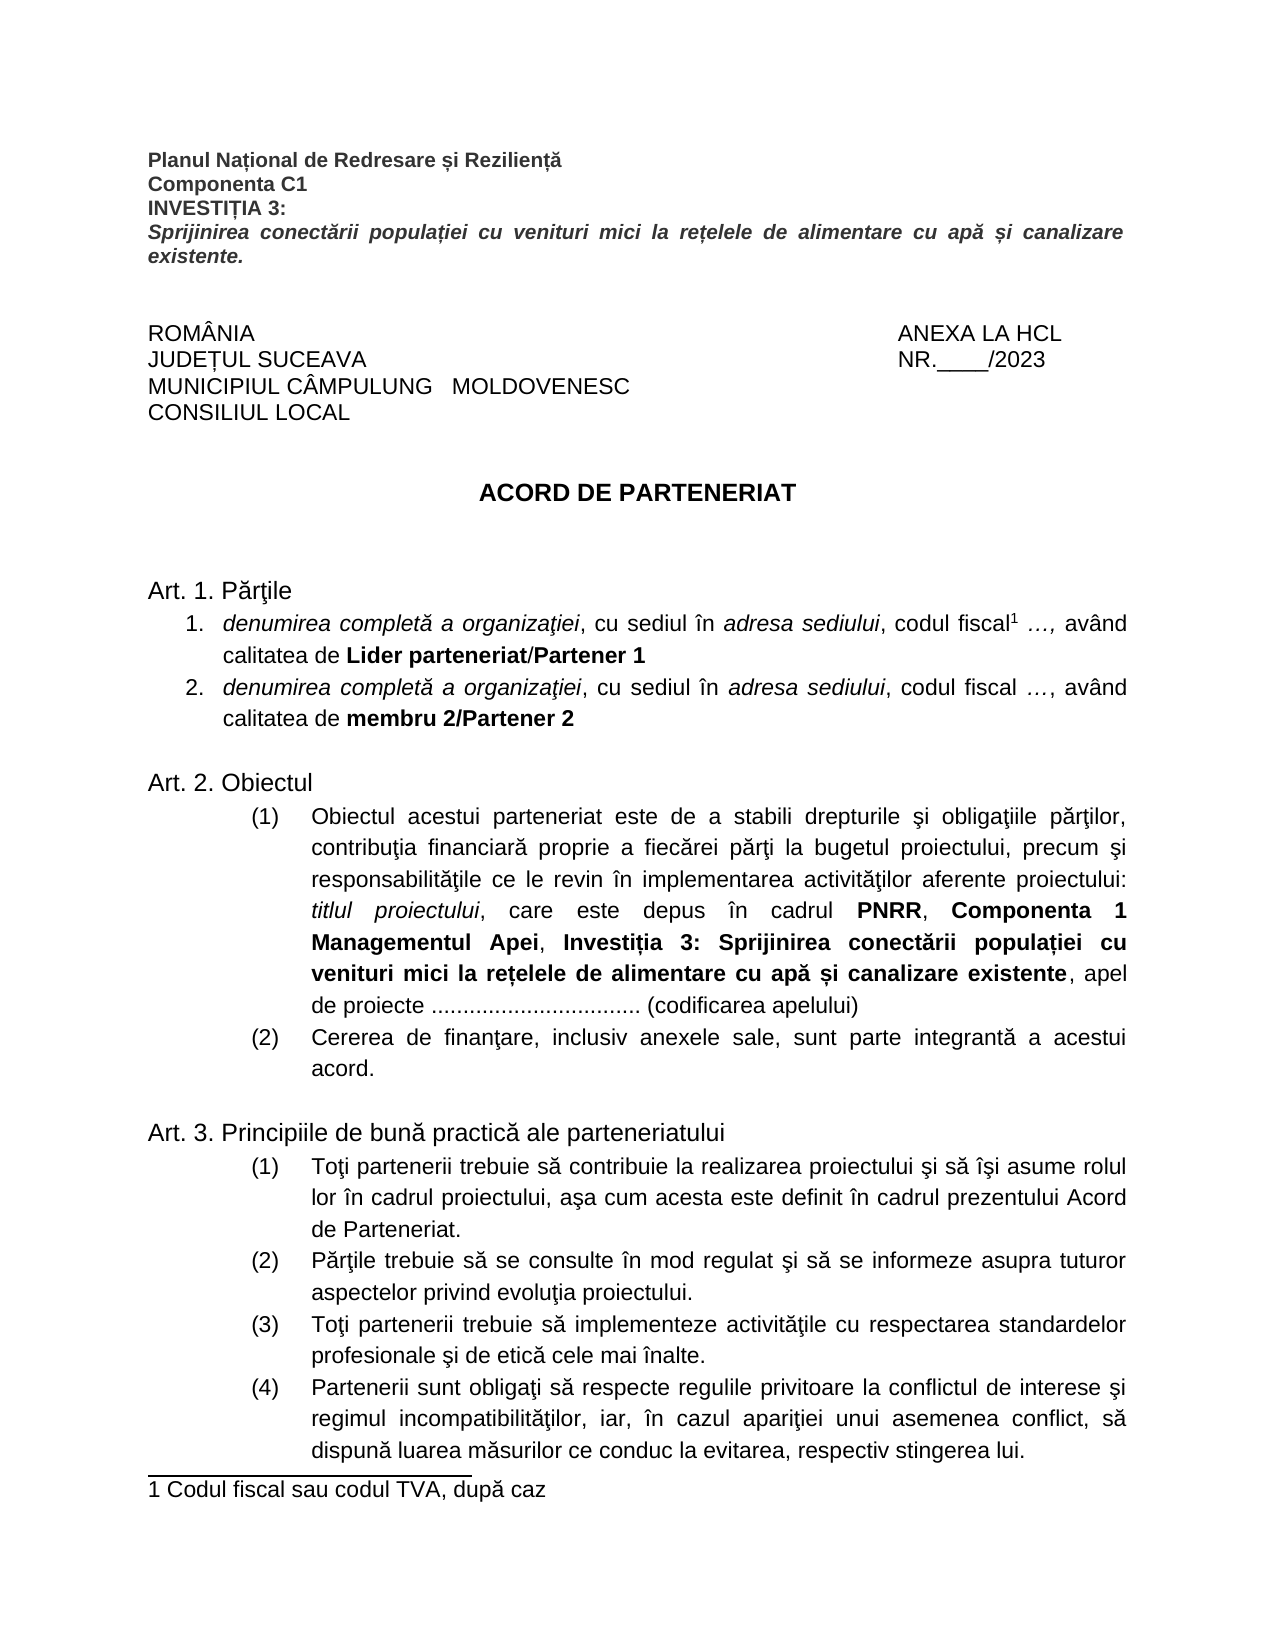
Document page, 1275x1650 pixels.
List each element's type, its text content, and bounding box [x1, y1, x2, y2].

text JUDEȚUL SUCEAVA NR.____/2023 [148, 346, 1127, 373]
text CONSILIUL LOCAL [148, 399, 1127, 426]
text INVESTIȚIA 3: [148, 196, 1127, 219]
list denumirea completă a organizaţiei, cu sediul în adresa sediului, codul fiscal …, având calitatea de membru 2/Partener 2 [185, 673, 1127, 731]
list Părţile trebuie să se consulte în mod regulat şi să se informeze asupra tuturor aspectelor privind evoluţia proiectului. [251, 1247, 1127, 1305]
list Toţi partenerii trebuie să implementeze activităţile cu respectarea standardelor profesionale şi de etică cele mai înalte. [251, 1311, 1127, 1368]
subtitle Părţile [148, 576, 1127, 604]
text Planul Național de Redresare și Reziliență [148, 148, 1127, 172]
list Obiectul acestui parteneriat este de a stabili drepturile şi obligaţiile părţilor, contribuţia financiară proprie a fiecărei părţi la bugetul proiectului, precum şi responsabilităţile ce le revin în implementarea activităţilor aferente proiectului: titlul proiectului, care este depus în cadrul PNRR, Componenta 1 Managementul Apei, Investiția 3: Sprijinirea conectării populației cu venituri mici la rețelele de alimentare cu apă și canalizare existente, apel de proiecte ................................. (codificarea apelului) [251, 803, 1127, 1018]
list denumirea completă a organizaţiei, cu sediul în adresa sediului, codul fiscal …, având calitatea de Lider parteneriat/Partener 1 [185, 610, 1127, 668]
text Sprijinirea conectării populației cu venituri mici la rețelele de alimentare cu apă și canalizare existente. [148, 219, 1127, 267]
text ROMÂNIA ANEXA LA HCL [148, 320, 1127, 346]
list Codul fiscal sau codul TVA, după caz [148, 1476, 1127, 1502]
subtitle Principiile de bună practică ale parteneriatului [148, 1118, 1127, 1147]
text ACORD DE PARTENERIAT [148, 478, 1127, 507]
text Componenta C1 [148, 172, 1127, 196]
list Partenerii sunt obligaţi să respecte regulile privitoare la conflictul de interese şi regimul incompatibilităţilor, iar, în cazul apariţiei unui asemenea conflict, să dispună luarea măsurilor ce conduc la evitarea, respectiv stingerea lui. [251, 1374, 1127, 1463]
subtitle Obiectul [148, 768, 1127, 797]
text MUNICIPIUL CÂMPULUNG MOLDOVENESC [148, 373, 1127, 399]
list Toţi partenerii trebuie să contribuie la realizarea proiectului şi să îşi asume rolul lor în cadrul proiectului, aşa cum acesta este definit în cadrul prezentului Acord de Parteneriat. [251, 1153, 1127, 1242]
list Cererea de finanţare, inclusiv anexele sale, sunt parte integrantă a acestui acord. [251, 1023, 1127, 1081]
